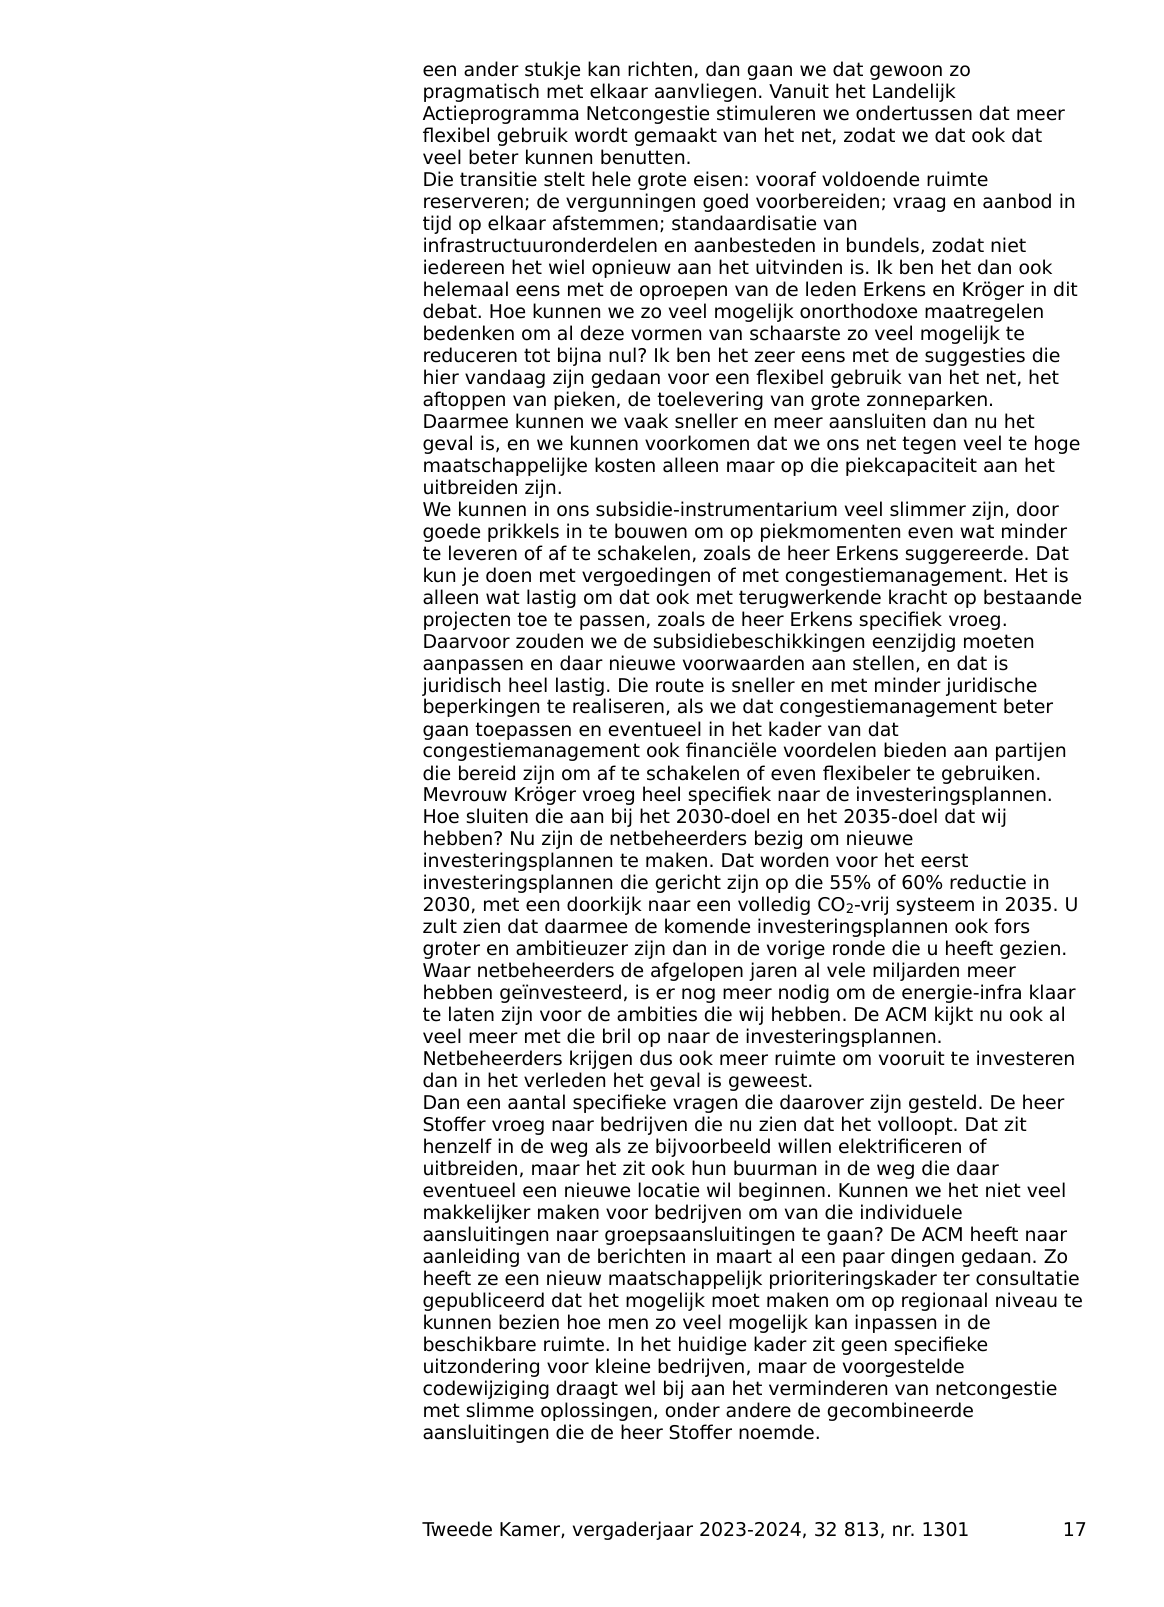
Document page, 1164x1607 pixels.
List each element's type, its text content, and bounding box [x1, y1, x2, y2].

text Die transitie stelt hele grote eisen: vooraf voldoende ruimte reserveren; de vergunningen goed voorbereiden; vraag en aanbod in tijd op elkaar afstemmen; standaardisatie van infrastructuuronderdelen en aanbesteden in bundels, zodat niet iedereen het wiel opnieuw aan het uitvinden is. Ik ben het dan ook helemaal eens met de oproepen van de leden Erkens en Kröger in dit debat. Hoe kunnen we zo veel mogelijk onorthodoxe maatregelen bedenken om al deze vormen van schaarste zo veel mogelijk te reduceren tot bijna nul? Ik ben het zeer eens met de suggesties die hier vandaag zijn gedaan voor een flexibel gebruik van het net, het aftoppen van pieken, de toelevering van grote zonneparken. Daarmee kunnen we vaak sneller en meer aansluiten dan nu het geval is, en we kunnen voorkomen dat we ons net tegen veel te hoge maatschappelijke kosten alleen maar op die piekcapaciteit aan het uitbreiden zijn. [422, 169, 1087, 499]
text Dan een aantal specifieke vragen die daarover zijn gesteld. De heer Stoffer vroeg naar bedrijven die nu zien dat het volloopt. Dat zit henzelf in de weg als ze bijvoorbeeld willen elektrificeren of uitbreiden, maar het zit ook hun buurman in de weg die daar eventueel een nieuwe locatie wil beginnen. Kunnen we het niet veel makkelijker maken voor bedrijven om van die individuele aansluitingen naar groepsaansluitingen te gaan? De ACM heeft naar aanleiding van de berichten in maart al een paar dingen gedaan. Zo heeft ze een nieuw maatschappelijk prioriteringskader ter consultatie gepubliceerd dat het mogelijk moet maken om op regionaal niveau te kunnen bezien hoe men zo veel mogelijk kan inpassen in de beschikbare ruimte. In het huidige kader zit geen specifieke uitzondering voor kleine bedrijven, maar de voorgestelde codewijziging draagt wel bij aan het verminderen van netcongestie met slimme oplossingen, onder andere de gecombineerde aansluitingen die de heer Stoffer noemde. [422, 1092, 1087, 1444]
text een ander stukje kan richten, dan gaan we dat gewoon zo pragmatisch met elkaar aanvliegen. Vanuit het Landelijk Actieprogramma Netcongestie stimuleren we ondertussen dat meer flexibel gebruik wordt gemaakt van het net, zodat we dat ook dat veel beter kunnen benutten. [422, 59, 1087, 169]
text Mevrouw Kröger vroeg heel specifiek naar de investeringsplannen. Hoe sluiten die aan bij het 2030-doel en het 2035-doel dat wij hebben? Nu zijn de netbeheerders bezig om nieuwe investeringsplannen te maken. Dat worden voor het eerst investeringsplannen die gericht zijn op die 55% of 60% reductie in 2030, met een doorkijk naar een volledig CO2-vrij systeem in 2035. U zult zien dat daarmee de komende investeringsplannen ook fors groter en ambitieuzer zijn dan in de vorige ronde die u heeft gezien. Waar netbeheerders de afgelopen jaren al vele miljarden meer hebben geïnvesteerd, is er nog meer nodig om de energie-infra klaar te laten zijn voor de ambities die wij hebben. De ACM kijkt nu ook al veel meer met die bril op naar de investeringsplannen. Netbeheerders krijgen dus ook meer ruimte om vooruit te investeren dan in het verleden het geval is geweest. [422, 784, 1087, 1092]
text We kunnen in ons subsidie-instrumentarium veel slimmer zijn, door goede prikkels in te bouwen om op piekmomenten even wat minder te leveren of af te schakelen, zoals de heer Erkens suggereerde. Dat kun je doen met vergoedingen of met congestiemanagement. Het is alleen wat lastig om dat ook met terugwerkende kracht op bestaande projecten toe te passen, zoals de heer Erkens specifiek vroeg. Daarvoor zouden we de subsidiebeschikkingen eenzijdig moeten aanpassen en daar nieuwe voorwaarden aan stellen, en dat is juridisch heel lastig. Die route is sneller en met minder juridische beperkingen te realiseren, als we dat congestiemanagement beter gaan toepassen en eventueel in het kader van dat congestiemanagement ook financiële voordelen bieden aan partijen die bereid zijn om af te schakelen of even flexibeler te gebruiken. [422, 499, 1087, 784]
